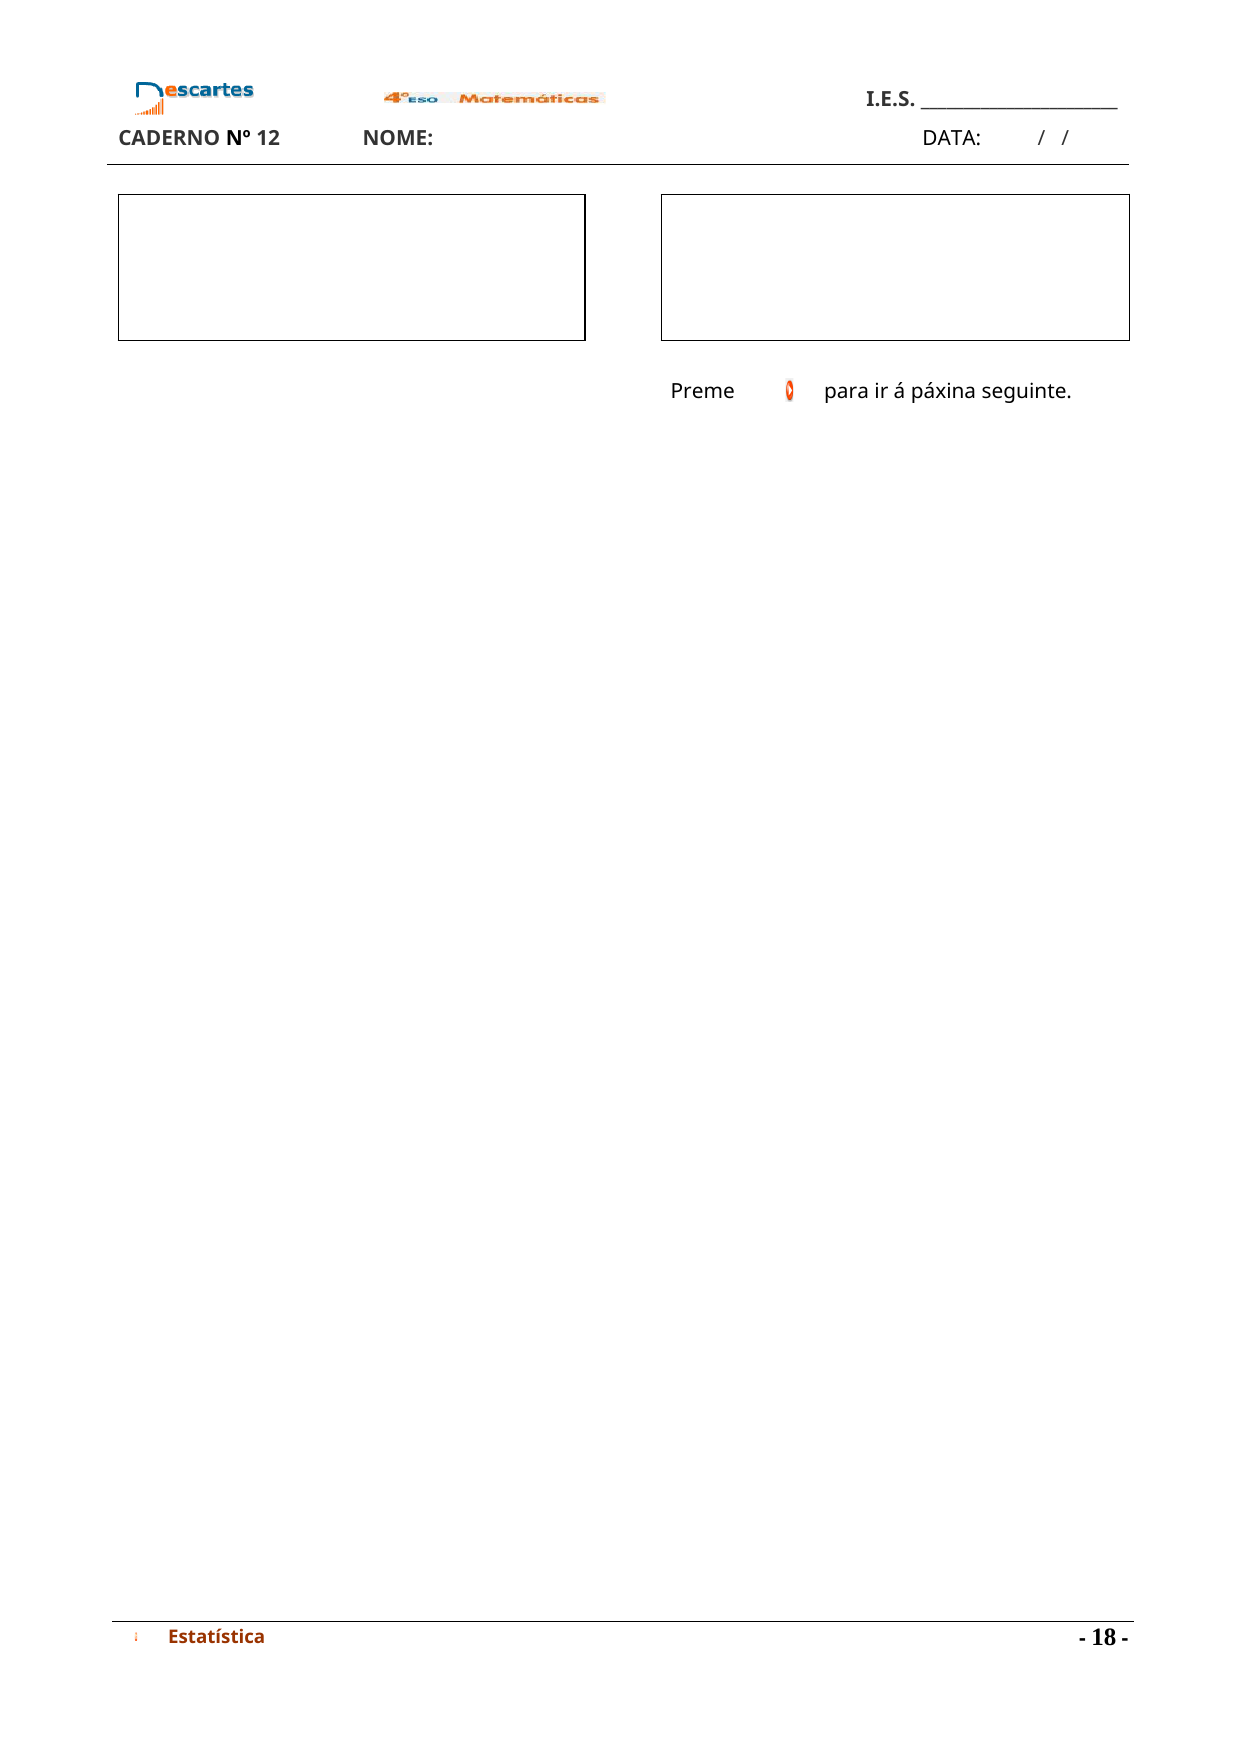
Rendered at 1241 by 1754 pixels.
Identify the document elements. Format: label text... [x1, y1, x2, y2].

table_header [586, 194, 661, 340]
table_header [119, 195, 584, 340]
table_header para ir á páxina seguinte. [818, 370, 1134, 411]
picture [384, 92, 606, 105]
picture [785, 378, 794, 402]
picture [134, 82, 257, 115]
table_header [124, 370, 664, 411]
table_header [810, 370, 818, 411]
table_header Preme [665, 370, 763, 411]
table_header [763, 370, 769, 411]
table_header [662, 195, 1129, 340]
